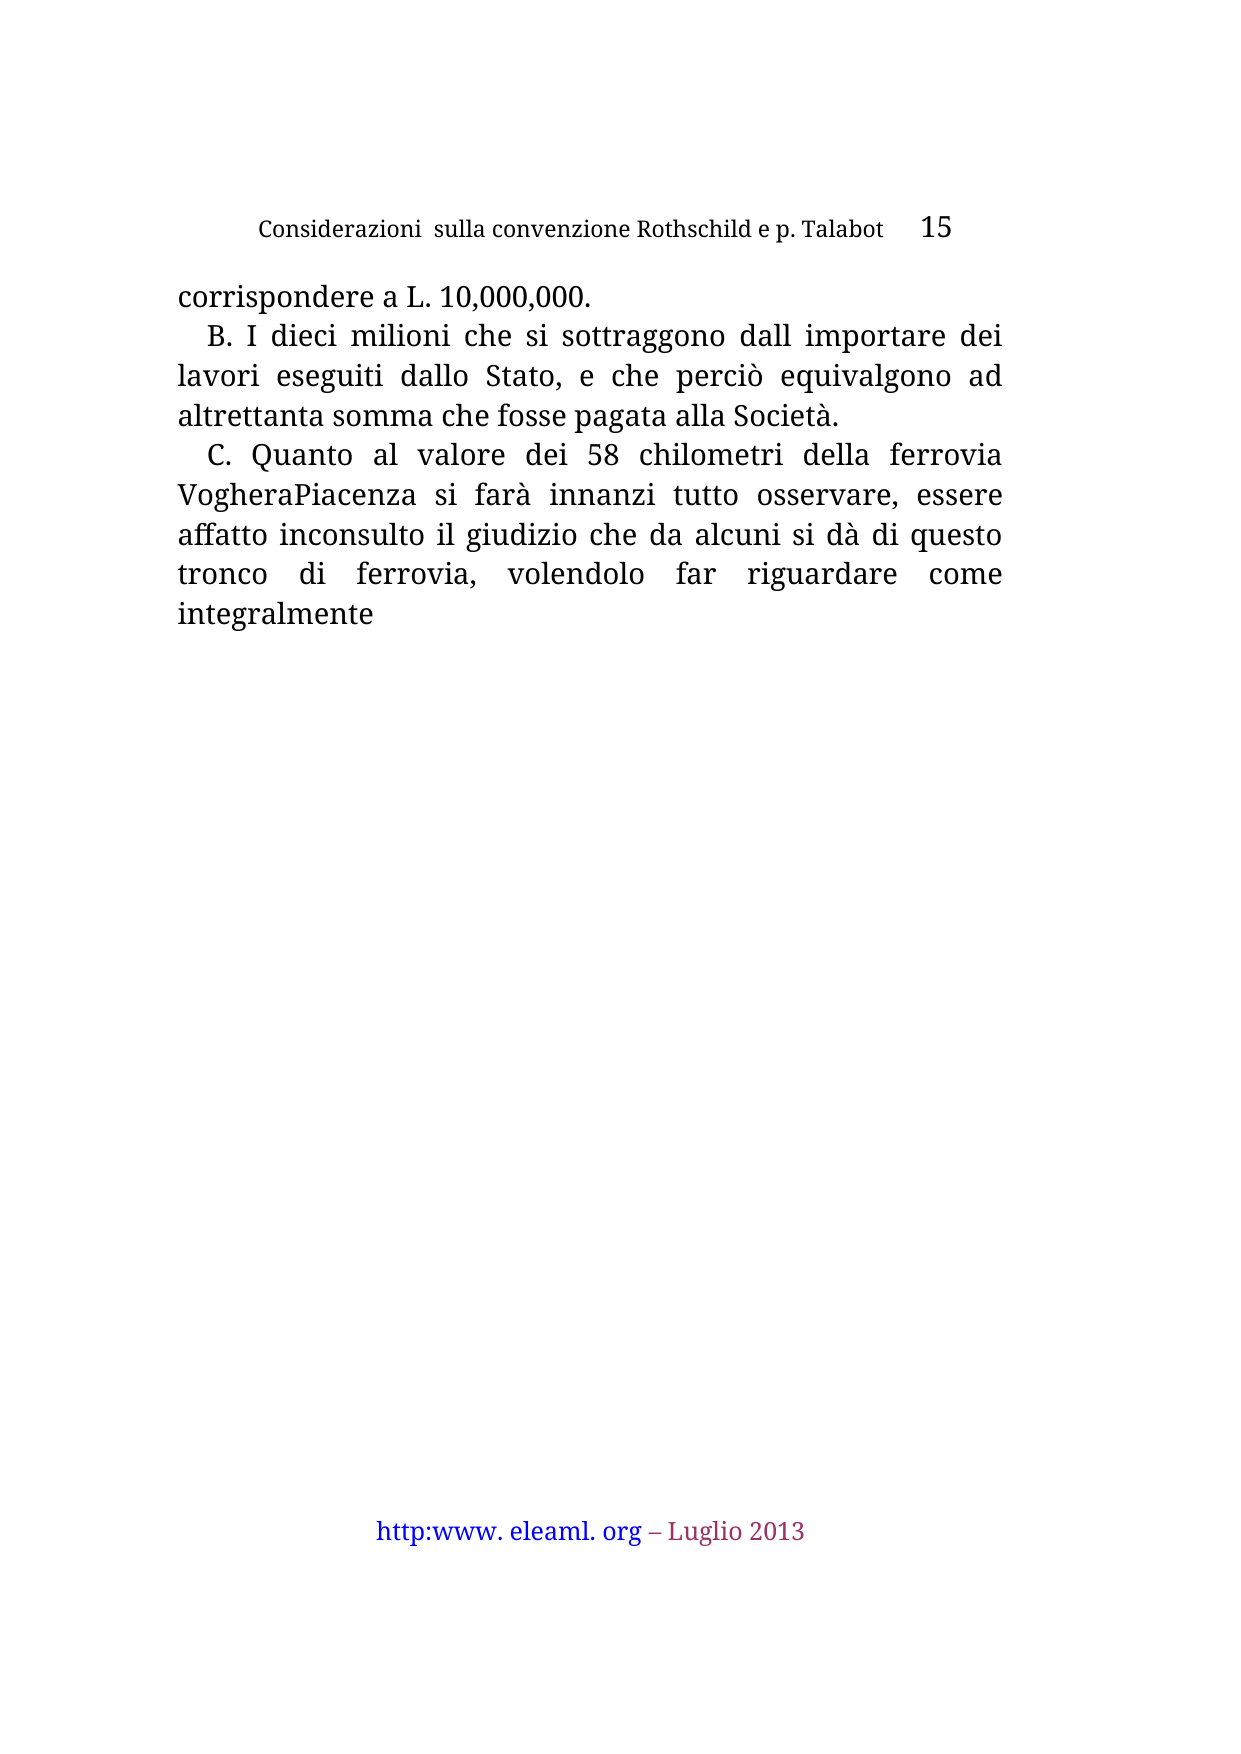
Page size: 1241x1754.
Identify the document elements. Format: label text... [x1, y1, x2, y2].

text C. Quanto al valore dei 58 chilometri della ferrovia VogheraPiacenza si farà innanzi tutto osservare, essere affatto inconsulto il giudizio che da alcuni si dà di questo tronco di ferrovia, volendolo far riguardare come integralmente [177, 434, 1004, 633]
text B. I dieci milioni che si sottraggono dall importare dei lavori eseguiti dallo Stato, e che perciò equivalgono ad altrettanta somma che fosse pagata alla Società. [177, 316, 1004, 434]
text corrispondere a L. 10,000,000. [177, 276, 1004, 316]
